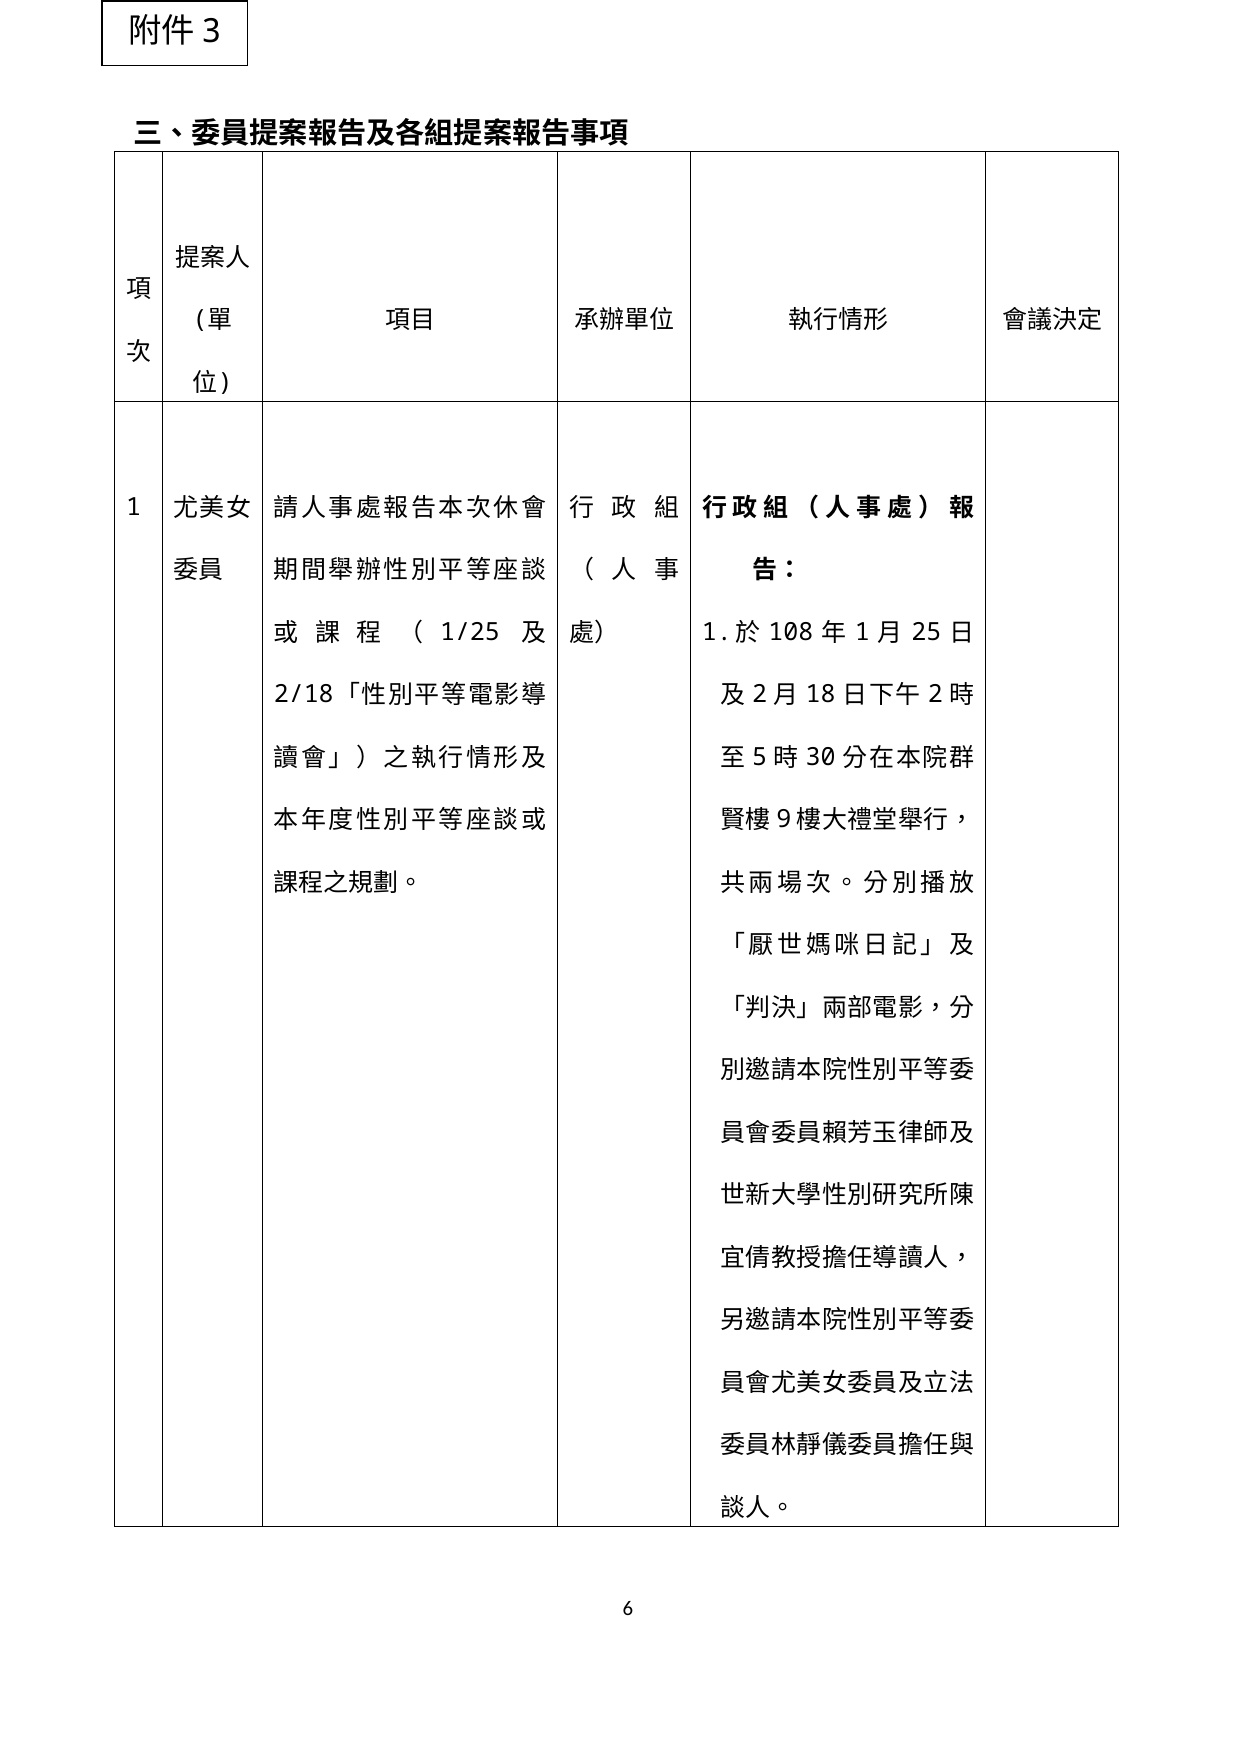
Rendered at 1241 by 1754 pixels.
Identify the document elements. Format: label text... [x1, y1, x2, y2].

table_header 會議決定 [986, 152, 1118, 401]
text [103, 2, 247, 65]
text 附件3 [118, 9, 232, 51]
table_header 項目 [263, 152, 557, 401]
table_cell 行政組（人事處） [558, 402, 690, 1526]
table_cell 請人事處報告本次休會期間舉辦性別平等座談或課程（1/25及2/18「性別平等電影導讀會」）之執行情形及本年度性別平等座談或課程之規劃。 [263, 402, 557, 1526]
table_cell 1 [115, 402, 162, 1526]
table_cell 行政組（人事處）報告： 1.於108年1月25日及2月18日下午2時至5時30分在本院群賢樓9樓大禮堂舉行，共兩場次。分別播放「厭世媽咪日記」及「判決」兩部電影，分別邀請本院性別平等委員會委員賴芳玉律師及世新大學性別研究所陳宜倩教授擔任導讀人，另邀請本院性別平等委員會尤美女委員及立法委員林靜儀委員擔任與談人。 [691, 402, 985, 1526]
text 三、委員提案報告及各組提案報告事項 [133, 89, 1122, 151]
table_cell [986, 402, 1118, 1526]
table_header 提案人(單位) [163, 152, 262, 401]
table_header 項次 [115, 152, 162, 401]
table_header 承辦單位 [558, 152, 690, 401]
table_cell 尤美女委員 [163, 402, 262, 1526]
table_header 執行情形 [691, 152, 985, 401]
